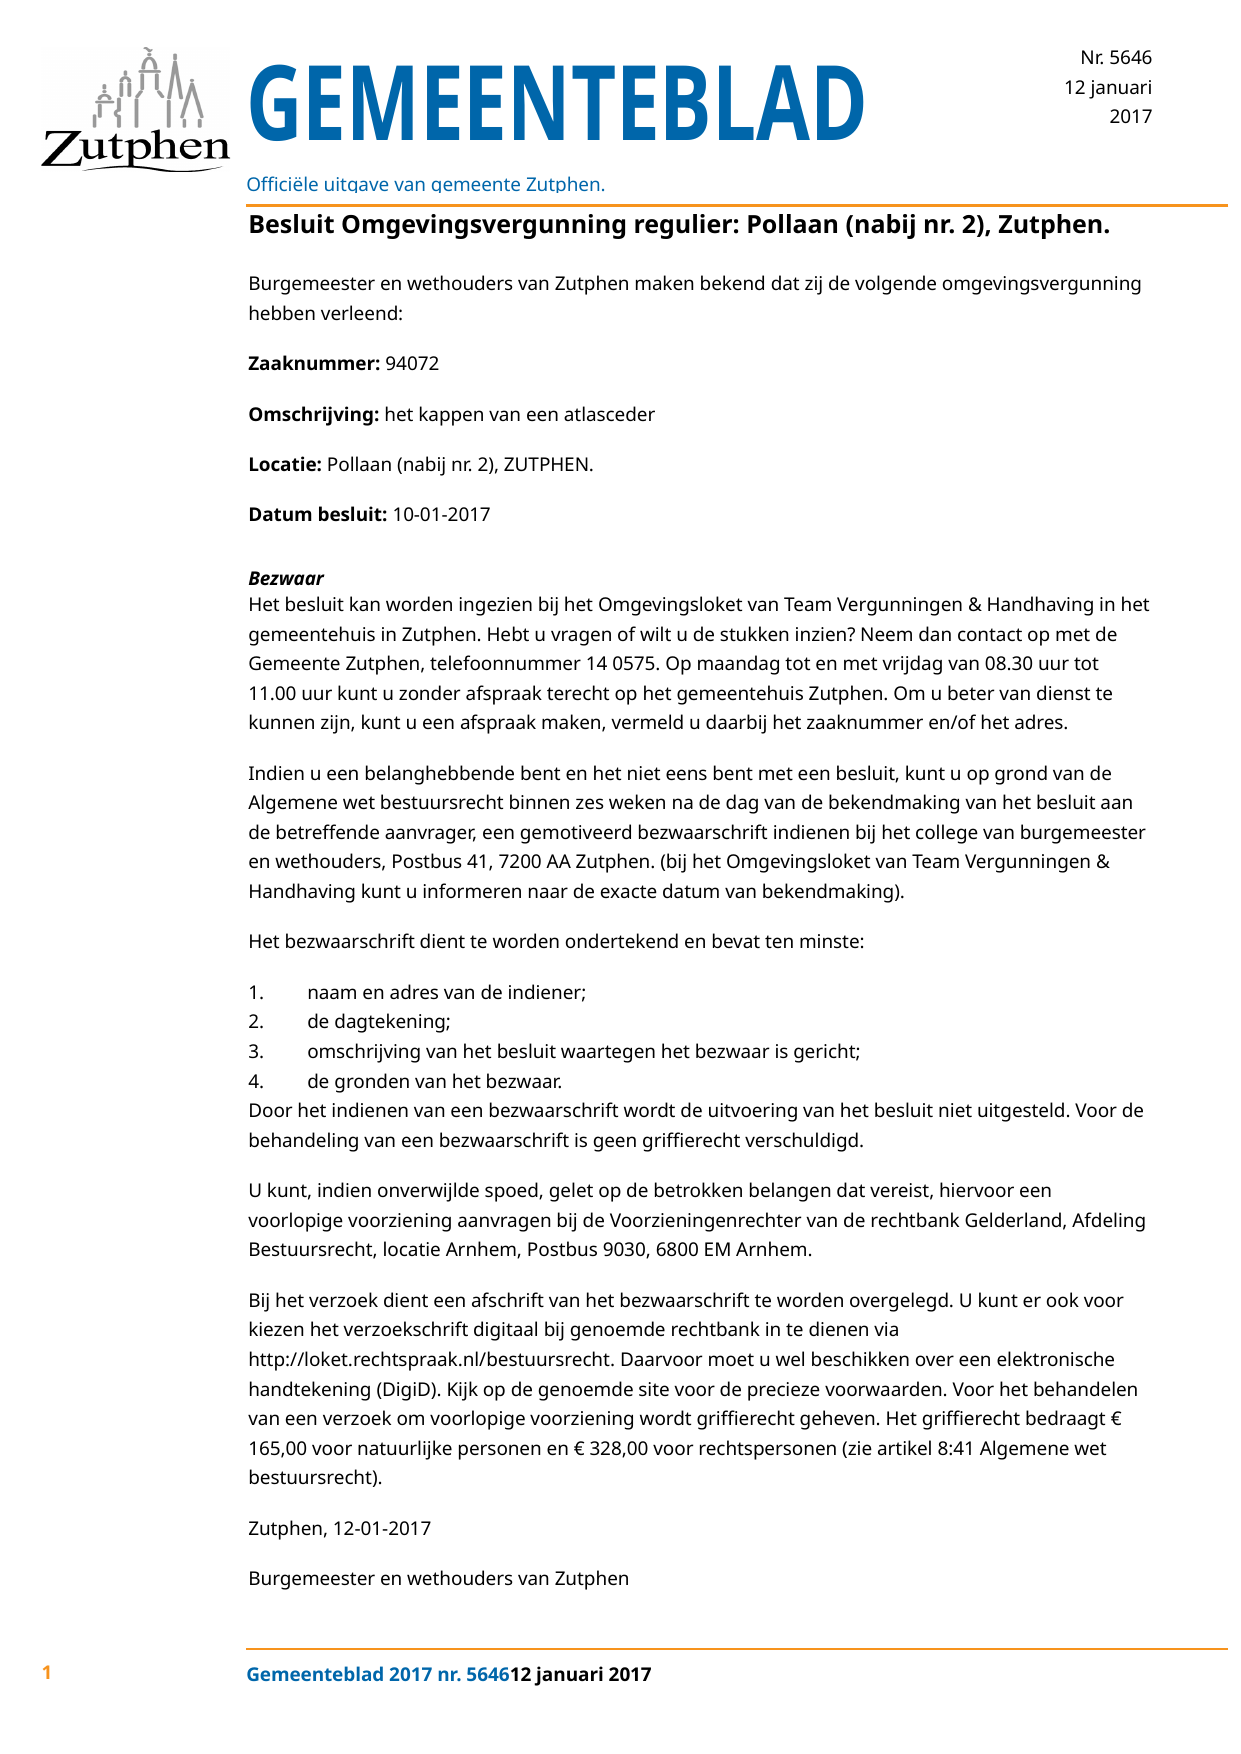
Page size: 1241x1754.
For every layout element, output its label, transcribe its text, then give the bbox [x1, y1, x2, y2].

text Het bezwaarschrift dient te worden ondertekend en bevat ten minste: [248, 929, 1152, 954]
text Zutphen, 12-01-2017 [248, 1515, 1152, 1541]
text Indien u een belanghebbende bent en het niet eens bent met een besluit, kunt u op grond van de Algemene wet bestuursrecht binnen zes weken na de dag van de bekendmaking van het besluit aan de betreffende aanvrager, een gemotiveerd bezwaarschrift indienen bij het college van burgemeester en wethouders, Postbus 41, 7200 AA Zutphen. (bij het Omgevingsloket van Team Vergunningen & Handhaving kunt u informeren naar de exacte datum van bekendmaking). [248, 760, 1152, 904]
text Bij het verzoek dient een afschrift van het bezwaarschrift te worden overgelegd. U kunt er ook voor kiezen het verzoekschrift digitaal bij genoemde rechtbank in te dienen via http://loket.rechtspraak.nl/bestuursrecht. Daarvoor moet u wel beschikken over een elektronische handtekening (DigiD). Kijk op de genoemde site voor de precieze voorwaarden. Voor het behandelen van een verzoek om voorlopige voorziening wordt griffierecht geheven. Het griffierecht bedraagt € 165,00 voor natuurlijke personen en € 328,00 voor rechtspersonen (zie artikel 8:41 Algemene wet bestuursrecht). [248, 1287, 1152, 1490]
list naam en adres van de indiener; [248, 979, 1152, 1005]
text Burgemeester en wethouders van Zutphen [248, 1565, 1152, 1591]
list de dagtekening; [248, 1009, 1152, 1034]
text Het besluit kan worden ingezien bij het Omgevingsloket van Team Vergunningen & Handhaving in het gemeentehuis in Zutphen. Hebt u vragen of wilt u de stukken inzien? Neem dan contact op met de Gemeente Zutphen, telefoonnummer 14 0575. Op maandag tot en met vrijdag van 08.30 uur tot 11.00 uur kunt u zonder afspraak terecht op het gemeentehuis Zutphen. Om u beter van dienst te kunnen zijn, kunt u een afspraak maken, vermeld u daarbij het zaaknummer en/of het adres. [248, 591, 1152, 735]
text Locatie: Pollaan (nabij nr. 2), ZUTPHEN. [248, 451, 1152, 477]
text Bezwaar [248, 566, 1152, 591]
text Door het indienen van een bezwaarschrift wordt de uitvoering van het besluit niet uitgesteld. Voor de behandeling van een bezwaarschrift is geen griffierecht verschuldigd. [248, 1097, 1152, 1153]
list de gronden van het bezwaar. [248, 1068, 1152, 1094]
text Omschrijving: het kappen van een atlasceder [248, 401, 1152, 426]
text Zaaknummer: 94072 [248, 350, 1152, 376]
text U kunt, indien onverwijlde spoed, gelet op de betrokken belangen dat vereist, hiervoor een voorlopige voorziening aanvragen bij de Voorzieningenrechter van de rechtbank Gelderland, Afdeling Bestuursrecht, locatie Arnhem, Postbus 9030, 6800 EM Arnhem. [248, 1177, 1152, 1262]
text Datum besluit: 10-01-2017 [248, 502, 1152, 527]
text Burgemeester en wethouders van Zutphen maken bekend dat zij de volgende omgevingsvergunning hebben verleend: [248, 270, 1152, 326]
picture [41, 47, 231, 172]
list omschrijving van het besluit waartegen het bezwaar is gericht; [248, 1038, 1152, 1064]
text Besluit Omgevingsvergunning regulier: Pollaan (nabij nr. 2), Zutphen. [248, 207, 1152, 241]
